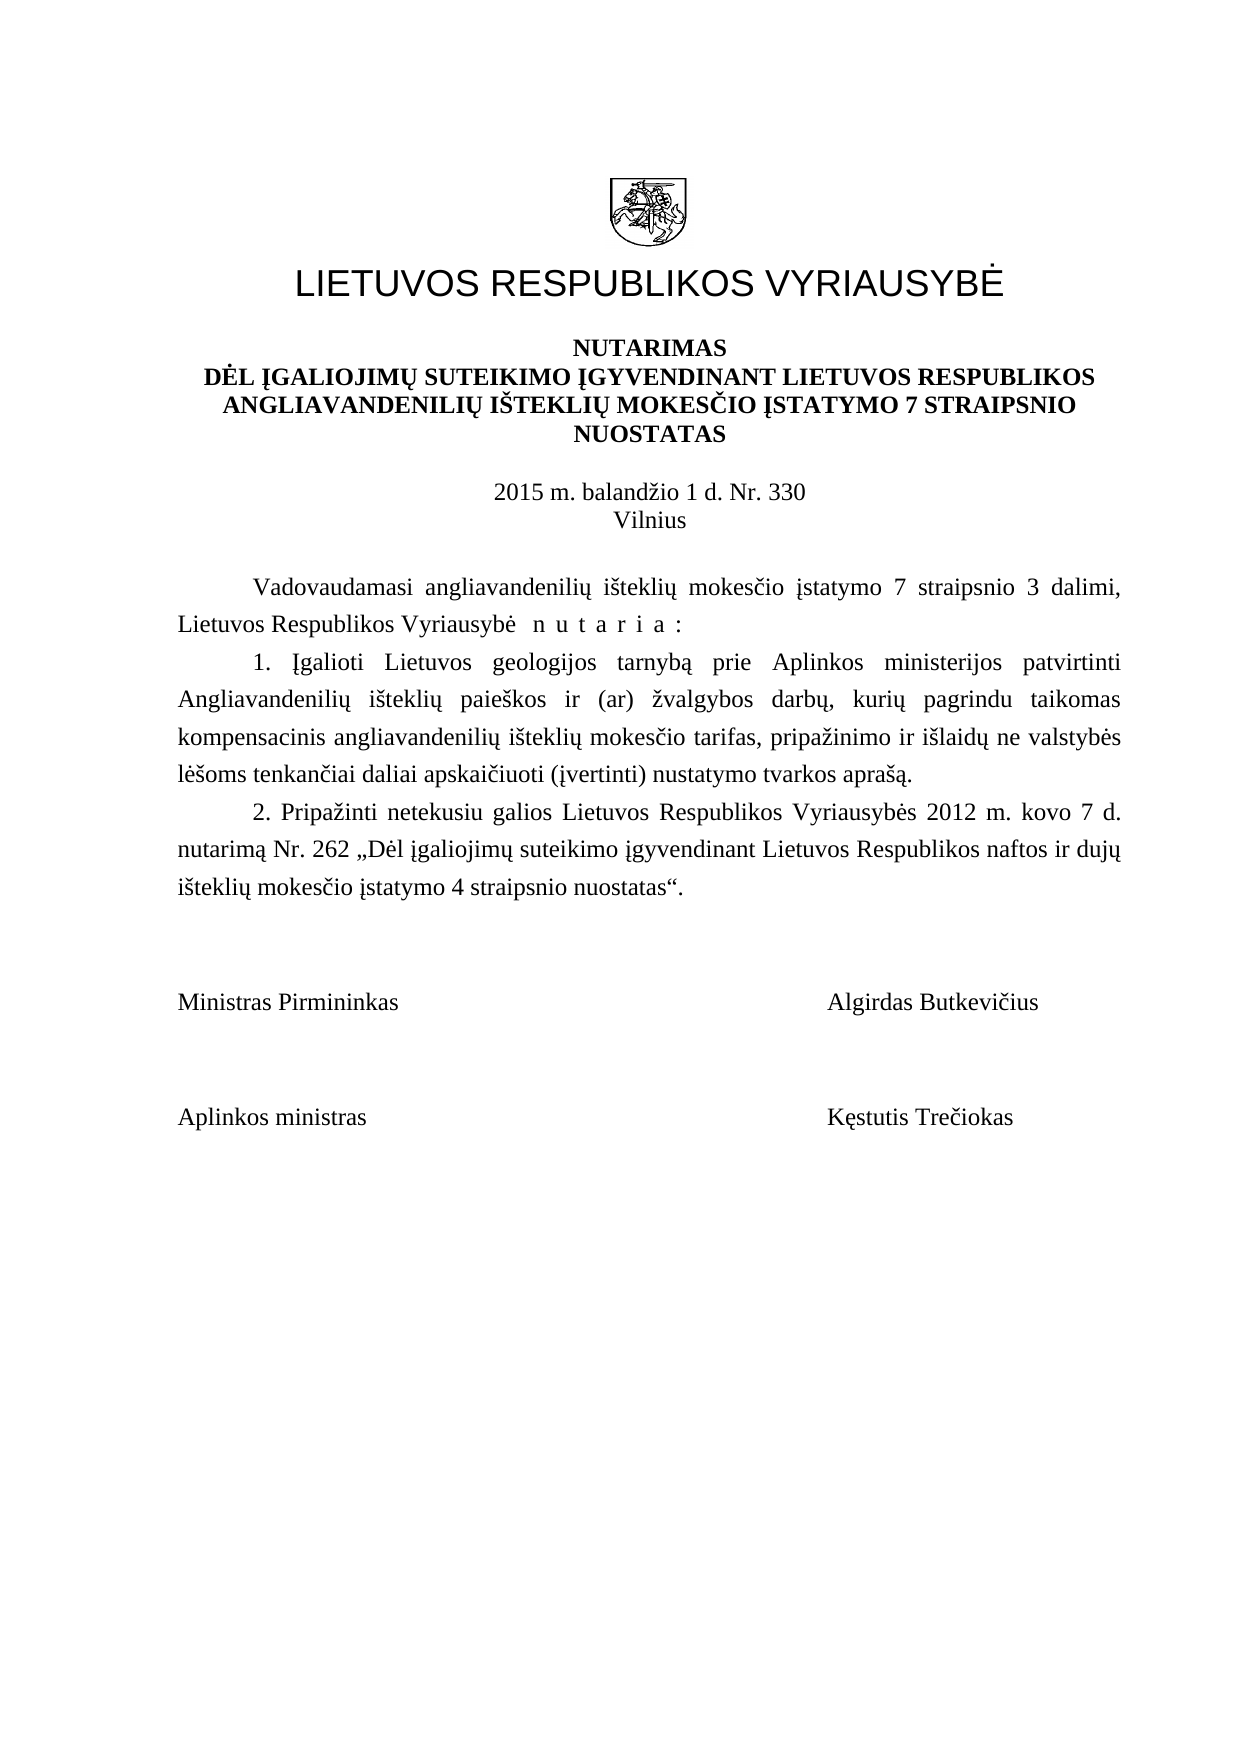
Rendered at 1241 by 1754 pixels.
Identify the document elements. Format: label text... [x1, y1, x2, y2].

text 2. Pripažinti netekusiu galios Lietuvos Respublikos Vyriausybės 2012 m. kovo 7 d. nutarimą Nr. 262 „Dėl įgaliojimų suteikimo įgyvendinant Lietuvos Respublikos naftos ir dujų išteklių mokesčio įstatymo 4 straipsnio nuostatas“. [177, 788, 1122, 900]
text Ministras Pirmininkas Algirdas Butkevičius [177, 987, 1122, 1015]
text 2015 m. balandžio 1 d. Nr. 330 Vilnius [177, 477, 1122, 534]
text 1. Įgalioti Lietuvos geologijos tarnybą prie Aplinkos ministerijos patvirtinti Angliavandenilių išteklių paieškos ir (ar) žvalgybos darbų, kurių pagrindu taikomas kompensacinis angliavandenilių išteklių mokesčio tarifas, pripažinimo ir išlaidų ne valstybės lėšoms tenkančiai daliai apskaičiuoti (įvertinti) nustatymo tvarkos aprašą. [177, 638, 1122, 788]
text Vadovaudamasi angliavandenilių išteklių mokesčio įstatymo 7 straipsnio 3 dalimi, Lietuvos Respublikos Vyriausybė nutaria: [177, 563, 1122, 638]
text Dėl ĮGALIOJIMŲ SUTEIKIMO ĮGYVENDINANT LIETUVOS RESPUBLIKOS ANGLIAVANDENILIŲ IŠTEKLIŲ MOKESČIO ĮSTATYMO 7 STRAIPSNIO NUOSTATAS [177, 362, 1122, 448]
text Aplinkos ministras Kęstutis Trečiokas [177, 1102, 1122, 1130]
text Lietuvos Respublikos Vyriausybė [177, 261, 1122, 304]
text nutarimas [177, 333, 1122, 362]
